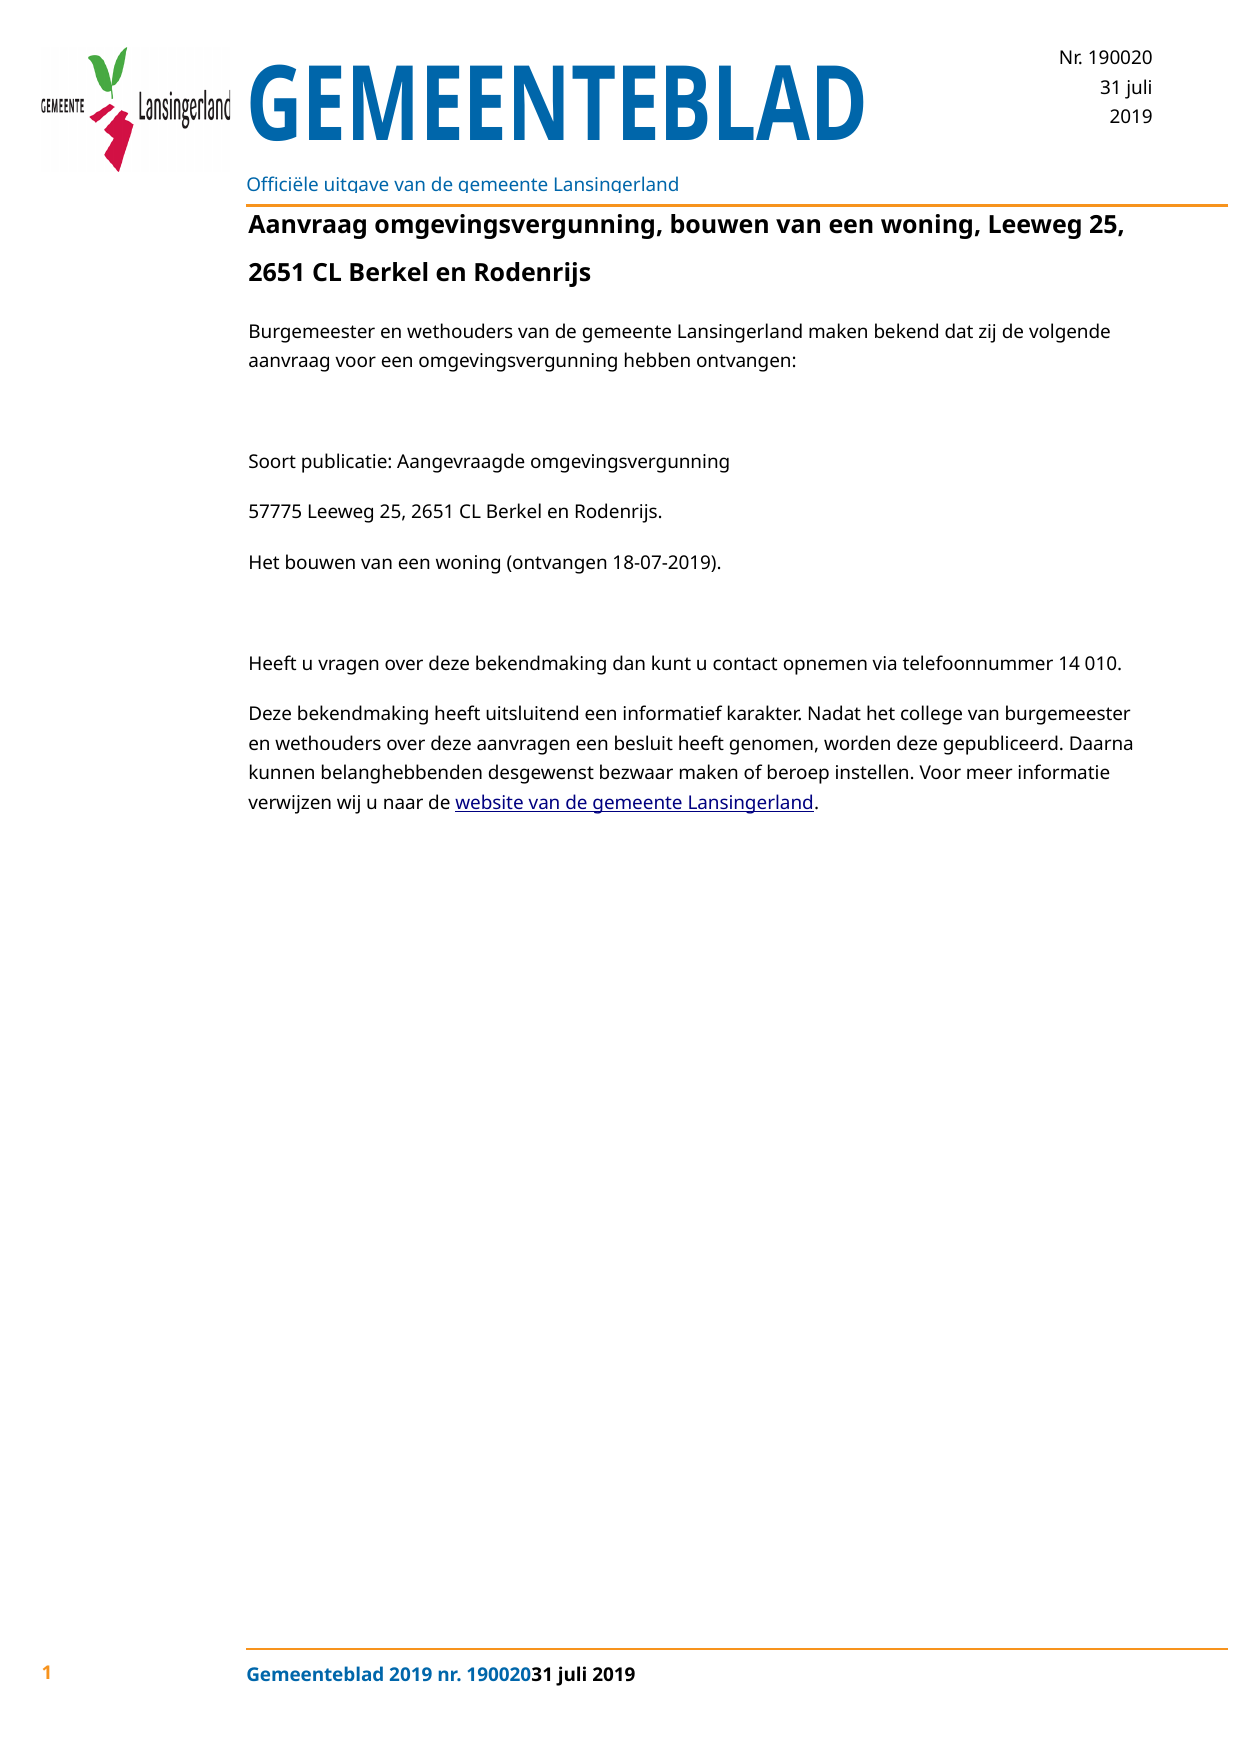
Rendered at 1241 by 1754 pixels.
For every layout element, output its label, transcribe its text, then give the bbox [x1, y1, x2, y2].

text Heeft u vragen over deze bekendmaking dan kunt u contact opnemen via telefoonnummer 14 010. [248, 650, 1152, 676]
text Het bouwen van een woning (ontvangen 18-07-2019). [248, 549, 1152, 575]
text Aanvraag omgevingsvergunning, bouwen van een woning, Leeweg 25, 2651 CL Berkel en Rodenrijs [248, 207, 1152, 288]
text 57775 Leeweg 25, 2651 CL Berkel en Rodenrijs. [248, 499, 1152, 524]
text Soort publicatie: Aangevraagde omgevingsvergunning [248, 448, 1152, 474]
picture [41, 47, 231, 172]
text Deze bekendmaking heeft uitsluitend een informatief karakter. Nadat het college van burgemeester en wethouders over deze aanvragen een besluit heeft genomen, worden deze gepubliceerd. Daarna kunnen belanghebbenden desgewenst bezwaar maken of beroep instellen. Voor meer informatie verwijzen wij u naar de website van de gemeente Lansingerland. [248, 700, 1152, 815]
text Burgemeester en wethouders van de gemeente Lansingerland maken bekend dat zij de volgende aanvraag voor een omgevingsvergunning hebben ontvangen: [248, 318, 1152, 373]
